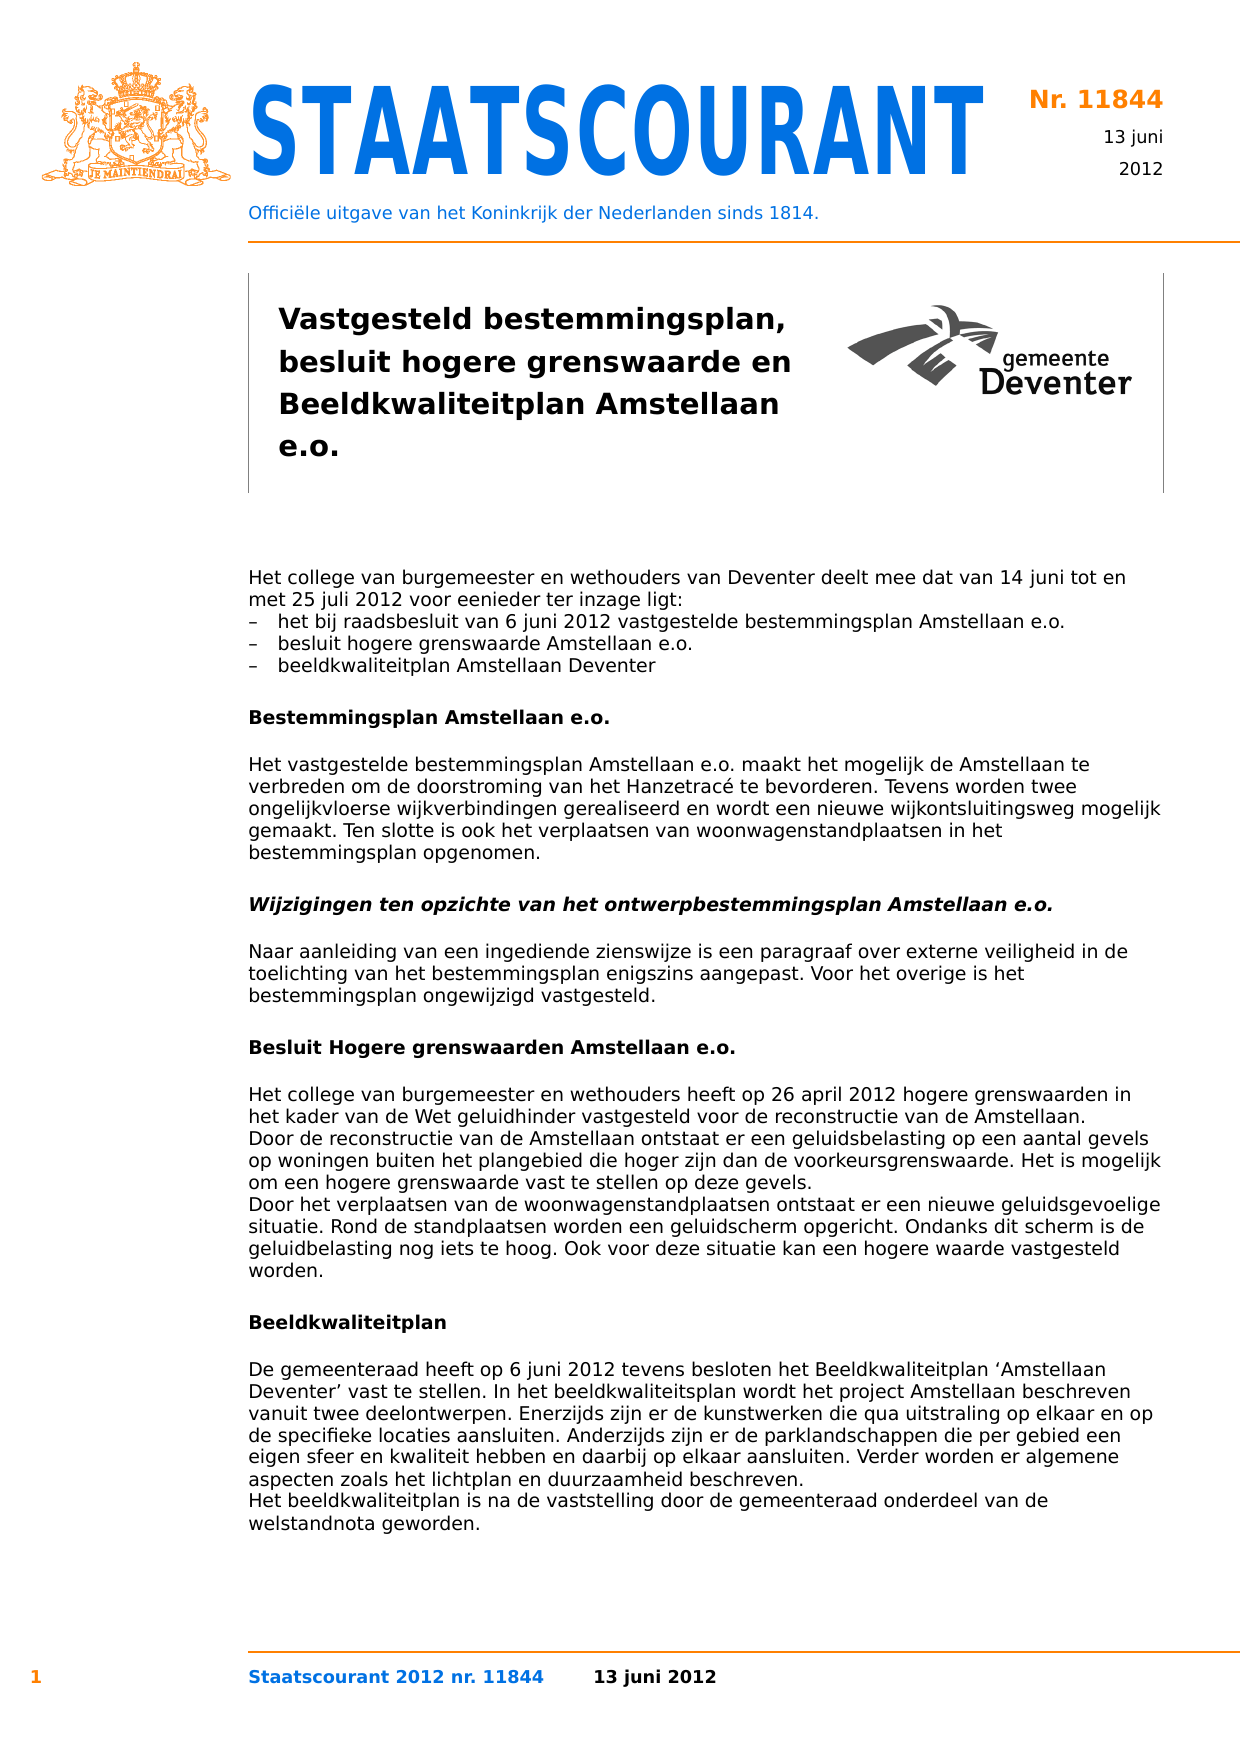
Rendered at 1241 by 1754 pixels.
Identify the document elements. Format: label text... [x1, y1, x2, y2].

subtitle Vastgesteld bestemmingsplan, besluit hogere grenswaarde en Beeldkwaliteitplan Amstellaan e.o. [249, 273, 1163, 493]
table_cell 2012 [998, 153, 1240, 203]
text Door het verplaatsen van de woonwagenstandplaatsen ontstaat er een nieuwe geluidsgevoelige situatie. Rond de standplaatsen worden een geluidscherm opgericht. Ondanks dit scherm is de geluidbelasting nog iets te hoog. Ook voor deze situatie kan een hogere waarde vastgesteld worden. [248, 1194, 1163, 1282]
text – beeldkwaliteitplan Amstellaan Deventer [248, 655, 1163, 677]
text – besluit hogere grenswaarde Amstellaan e.o. [248, 633, 1163, 655]
subtitle Besluit Hogere grenswaarden Amstellaan e.o. [248, 1037, 1163, 1059]
subtitle Bestemmingsplan Amstellaan e.o. [248, 707, 1163, 729]
text Het college van burgemeester en wethouders heeft op 26 april 2012 hogere grenswaarden in het kader van de Wet geluidhinder vastgesteld voor de reconstructie van de Amstellaan. [248, 1084, 1163, 1128]
text Naar aanleiding van een ingediende zienswijze is een paragraaf over externe veiligheid in de toelichting van het bestemmingsplan enigszins aangepast. Voor het overige is het bestemmingsplan ongewijzigd vastgesteld. [248, 941, 1163, 1007]
table_header Nr. 11844 [998, 62, 1240, 121]
text Het college van burgemeester en wethouders van Deventer deelt mee dat van 14 juni tot en met 25 juli 2012 voor eenieder ter inzage ligt: [248, 567, 1163, 611]
table_header STAATSCOURANT [248, 62, 998, 203]
picture [844, 302, 1134, 397]
subtitle Wijzigingen ten opzichte van het ontwerpbestemmingsplan Amstellaan e.o. [248, 894, 1163, 916]
text De gemeenteraad heeft op 6 juni 2012 tevens besloten het Beeldkwaliteitplan ‘Amstellaan Deventer’ vast te stellen. In het beeldkwaliteitsplan wordt het project Amstellaan beschreven vanuit twee deelontwerpen. Enerzijds zijn er de kunstwerken die qua uitstraling op elkaar en op de specifieke locaties aansluiten. Anderzijds zijn er de parklandschappen die per gebied een eigen sfeer en kwaliteit hebben en daarbij op elkaar aansluiten. Verder worden er algemene aspecten zoals het lichtplan en duurzaamheid beschreven. [248, 1358, 1163, 1490]
text Door de reconstructie van de Amstellaan ontstaat er een geluidsbelasting op een aantal gevels op woningen buiten het plangebied die hoger zijn dan de voorkeursgrenswaarde. Het is mogelijk om een hogere grenswaarde vast te stellen op deze gevels. [248, 1128, 1163, 1194]
table_header [25, 62, 248, 241]
text Het vastgestelde bestemmingsplan Amstellaan e.o. maakt het mogelijk de Amstellaan te verbreden om de doorstroming van het Hanzetracé te bevorderen. Tevens worden twee ongelijkvloerse wijkverbindingen gerealiseerd en wordt een nieuwe wijkontsluitingsweg mogelijk gemaakt. Ten slotte is ook het verplaatsen van woonwagenstandplaatsen in het bestemmingsplan opgenomen. [248, 754, 1163, 864]
subtitle Beeldkwaliteitplan [248, 1312, 1163, 1333]
text – het bij raadsbesluit van 6 juni 2012 vastgestelde bestemmingsplan Amstellaan e.o. [248, 611, 1163, 633]
table_cell Officiële uitgave van het Koninkrijk der Nederlanden sinds 1814. [248, 203, 1240, 241]
table_cell 13 juni [998, 121, 1240, 153]
text Het beeldkwaliteitplan is na de vaststelling door de gemeenteraad onderdeel van de welstandnota geworden. [248, 1490, 1163, 1534]
picture [41, 62, 231, 186]
